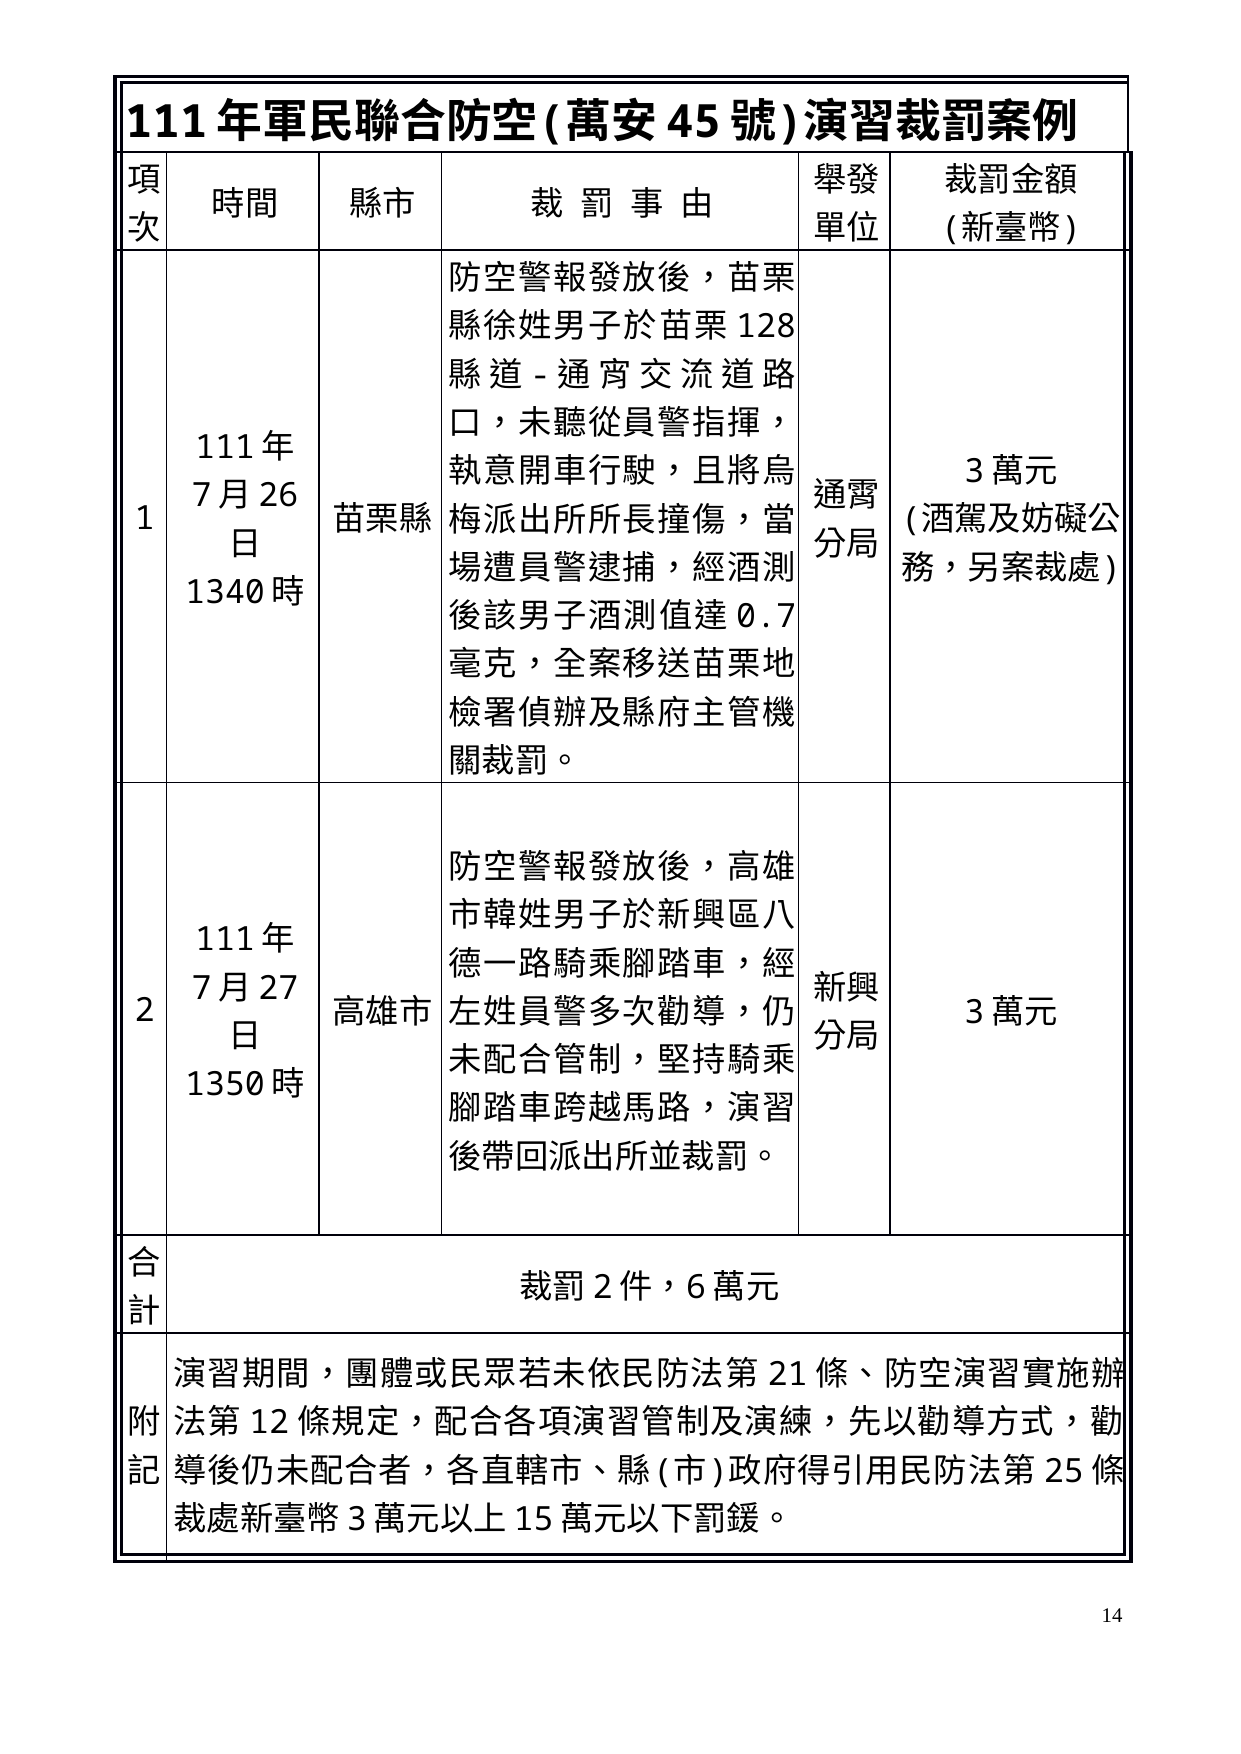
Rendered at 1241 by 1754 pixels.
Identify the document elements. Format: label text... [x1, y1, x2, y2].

table_cell 防空警報發放後，苗栗縣徐姓男子於苗栗128縣道-通宵交流道路口，未聽從員警指揮，執意開車行駛，且將烏梅派出所所長撞傷，當場遭員警逮捕，經酒測後該男子酒測值達0.7毫克，全案移送苗栗地檢署偵辦及縣府主管機關裁罰。 [442, 251, 798, 782]
table_cell 3萬元 [891, 783, 1123, 1234]
table_cell 通霄分局 [799, 251, 889, 782]
table_cell 高雄市 [320, 783, 441, 1234]
table_cell 1 [123, 251, 166, 782]
table_cell 新興分局 [799, 783, 889, 1234]
table_cell 演習期間，團體或民眾若未依民防法第21條、防空演習實施辦法第12條規定，配合各項演習管制及演練，先以勸導方式，勸導後仍未配合者，各直轄市、縣(市)政府得引用民防法第25條裁處新臺幣3萬元以上15萬元以下罰鍰。 [167, 1334, 1123, 1553]
table_cell 2 [123, 783, 166, 1234]
table_cell 111年 7月26日 1340時 [167, 251, 318, 782]
table_cell 裁罰2件，6萬元 [167, 1236, 1123, 1332]
table_cell 附記 [123, 1334, 166, 1553]
table_cell 苗栗縣 [320, 251, 441, 782]
table_cell 舉發單位 [799, 153, 889, 249]
table_cell 合計 [123, 1236, 166, 1332]
table_cell 裁罰金額 (新臺幣) [891, 153, 1123, 249]
table_cell 防空警報發放後，高雄市韓姓男子於新興區八德一路騎乘腳踏車，經左姓員警多次勸導，仍未配合管制，堅持騎乘腳踏車跨越馬路，演習後帶回派出所並裁罰。 [442, 783, 798, 1234]
table_cell 3萬元 (酒駕及妨礙公務，另案裁處) [891, 251, 1123, 782]
table_cell 裁 罰 事 由 [442, 153, 798, 249]
table_header 111年軍民聯合防空(萬安45號)演習裁罰案例 [118, 78, 1127, 151]
table_cell 項次 [123, 153, 166, 249]
table_cell 縣市 [320, 153, 441, 249]
table_cell 時間 [167, 153, 318, 249]
table_cell 111年 7月27日 1350時 [167, 783, 318, 1234]
